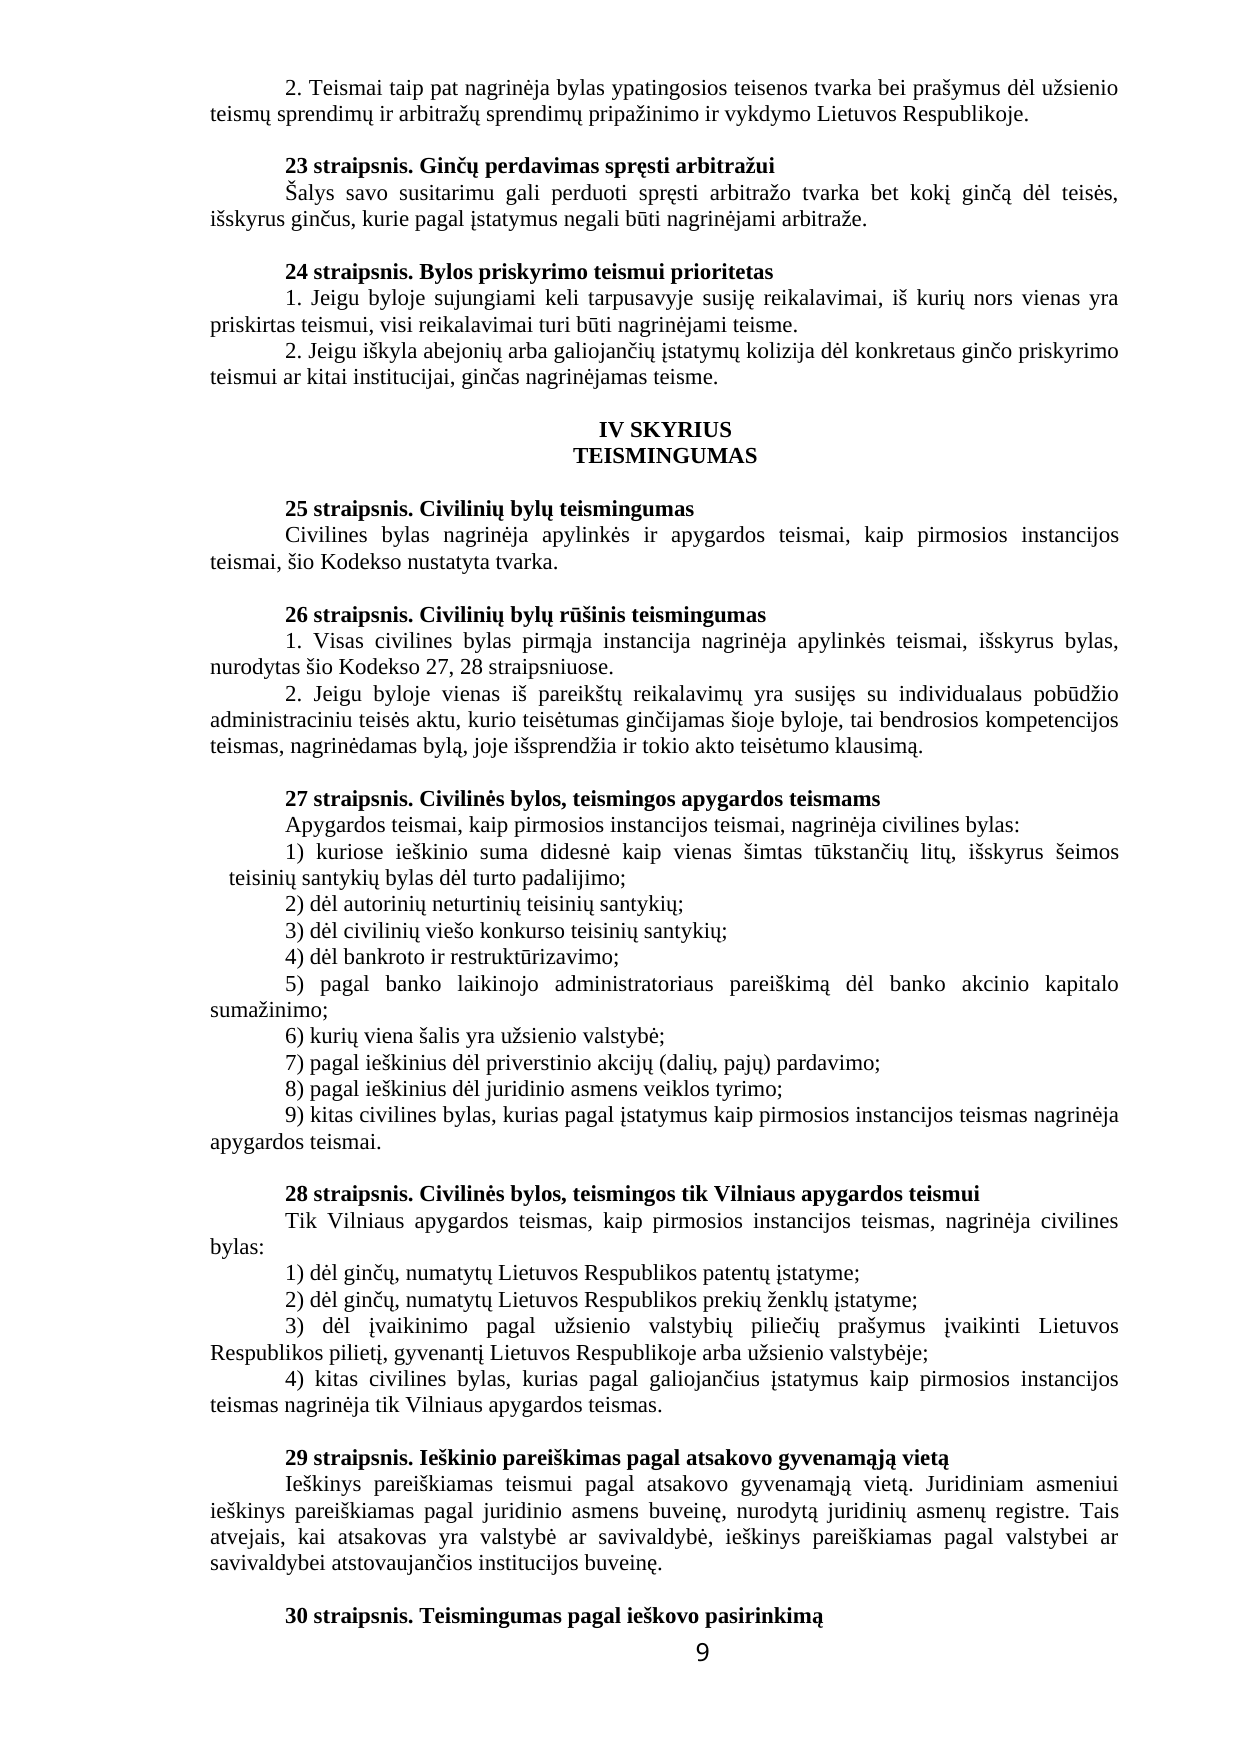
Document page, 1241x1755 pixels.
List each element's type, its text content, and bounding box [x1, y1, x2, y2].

text 23 straipsnis. Ginčų perdavimas spręsti arbitražui [210, 153, 1120, 179]
text 5) pagal banko laikinojo administratoriaus pareiškimą dėl banko akcinio kapitalo sumažinimo; [210, 969, 1120, 1022]
text 30 straipsnis. Teismingumas pagal ieškovo pasirinkimą [210, 1602, 1120, 1628]
text 8) pagal ieškinius dėl juridinio asmens veiklos tyrimo; [210, 1075, 1120, 1101]
text 28 straipsnis. Civilinės bylos, teismingos tik Vilniaus apygardos teismui [210, 1180, 1120, 1207]
text IV SKYRIUS [210, 416, 1120, 442]
text 2. Jeigu byloje vienas iš pareikštų reikalavimų yra susijęs su individualaus pobūdžio administraciniu teisės aktu, kurio teisėtumas ginčijamas šioje byloje, tai bendrosios kompetencijos teismas, nagrinėdamas bylą, joje išsprendžia ir tokio akto teisėtumo klausimą. [210, 680, 1120, 759]
text 3) dėl civilinių viešo konkurso teisinių santykių; [210, 917, 1120, 943]
text 24 straipsnis. Bylos priskyrimo teismui prioritetas [210, 258, 1120, 284]
text 27 straipsnis. Civilinės bylos, teismingos apygardos teismams [210, 785, 1120, 811]
text 25 straipsnis. Civilinių bylų teismingumas [210, 495, 1120, 522]
text 2. Teismai taip pat nagrinėja bylas ypatingosios teisenos tvarka bei prašymus dėl užsienio teismų sprendimų ir arbitražų sprendimų pripažinimo ir vykdymo Lietuvos Respublikoje. [210, 73, 1120, 126]
text 4) kitas civilines bylas, kurias pagal galiojančius įstatymus kaip pirmosios instancijos teismas nagrinėja tik Vilniaus apygardos teismas. [210, 1365, 1120, 1418]
text 6) kurių viena šalis yra užsienio valstybė; [210, 1022, 1120, 1049]
text 1) kuriose ieškinio suma didesnė kaip vienas šimtas tūkstančių litų, išskyrus šeimos teisinių santykių bylas dėl turto padalijimo; [229, 838, 1120, 891]
text 1. Jeigu byloje sujungiami keli tarpusavyje susiję reikalavimai, iš kurių nors vienas yra priskirtas teismui, visi reikalavimai turi būti nagrinėjami teisme. [210, 284, 1120, 337]
text 9) kitas civilines bylas, kurias pagal įstatymus kaip pirmosios instancijos teismas nagrinėja apygardos teismai. [210, 1101, 1120, 1154]
text 1) dėl ginčų, numatytų Lietuvos Respublikos patentų įstatyme; [210, 1259, 1120, 1286]
text Tik Vilniaus apygardos teismas, kaip pirmosios instancijos teismas, nagrinėja civilines bylas: [210, 1207, 1120, 1259]
text 3) dėl įvaikinimo pagal užsienio valstybių piliečių prašymus įvaikinti Lietuvos Respublikos pilietį, gyvenantį Lietuvos Respublikoje arba užsienio valstybėje; [210, 1312, 1120, 1365]
text Šalys savo susitarimu gali perduoti spręsti arbitražo tvarka bet kokį ginčą dėl teisės, išskyrus ginčus, kurie pagal įstatymus negali būti nagrinėjami arbitraže. [210, 179, 1120, 232]
text 1. Visas civilines bylas pirmąja instancija nagrinėja apylinkės teismai, išskyrus bylas, nurodytas šio Kodekso 27, 28 straipsniuose. [210, 627, 1120, 680]
text Apygardos teismai, kaip pirmosios instancijos teismai, nagrinėja civilines bylas: [210, 811, 1120, 838]
text Civilines bylas nagrinėja apylinkės ir apygardos teismai, kaip pirmosios instancijos teismai, šio Kodekso nustatyta tvarka. [210, 522, 1120, 574]
text Ieškinys pareiškiamas teismui pagal atsakovo gyvenamąją vietą. Juridiniam asmeniui ieškinys pareiškiamas pagal juridinio asmens buveinę, nurodytą juridinių asmenų registre. Tais atvejais, kai atsakovas yra valstybė ar savivaldybė, ieškinys pareiškiamas pagal valstybei ar savivaldybei atstovaujančios institucijos buveinę. [210, 1470, 1120, 1576]
text 2) dėl ginčų, numatytų Lietuvos Respublikos prekių ženklų įstatyme; [210, 1286, 1120, 1312]
text 2. Jeigu iškyla abejonių arba galiojančių įstatymų kolizija dėl konkretaus ginčo priskyrimo teismui ar kitai institucijai, ginčas nagrinėjamas teisme. [210, 337, 1120, 390]
text 26 straipsnis. Civilinių bylų rūšinis teismingumas [210, 601, 1120, 627]
text 7) pagal ieškinius dėl priverstinio akcijų (dalių, pajų) pardavimo; [210, 1049, 1120, 1075]
text 4) dėl bankroto ir restruktūrizavimo; [210, 943, 1120, 969]
text Teismingumas [210, 442, 1120, 469]
text 29 straipsnis. Ieškinio pareiškimas pagal atsakovo gyvenamąją vietą [210, 1444, 1120, 1470]
text 2) dėl autorinių neturtinių teisinių santykių; [210, 891, 1120, 917]
